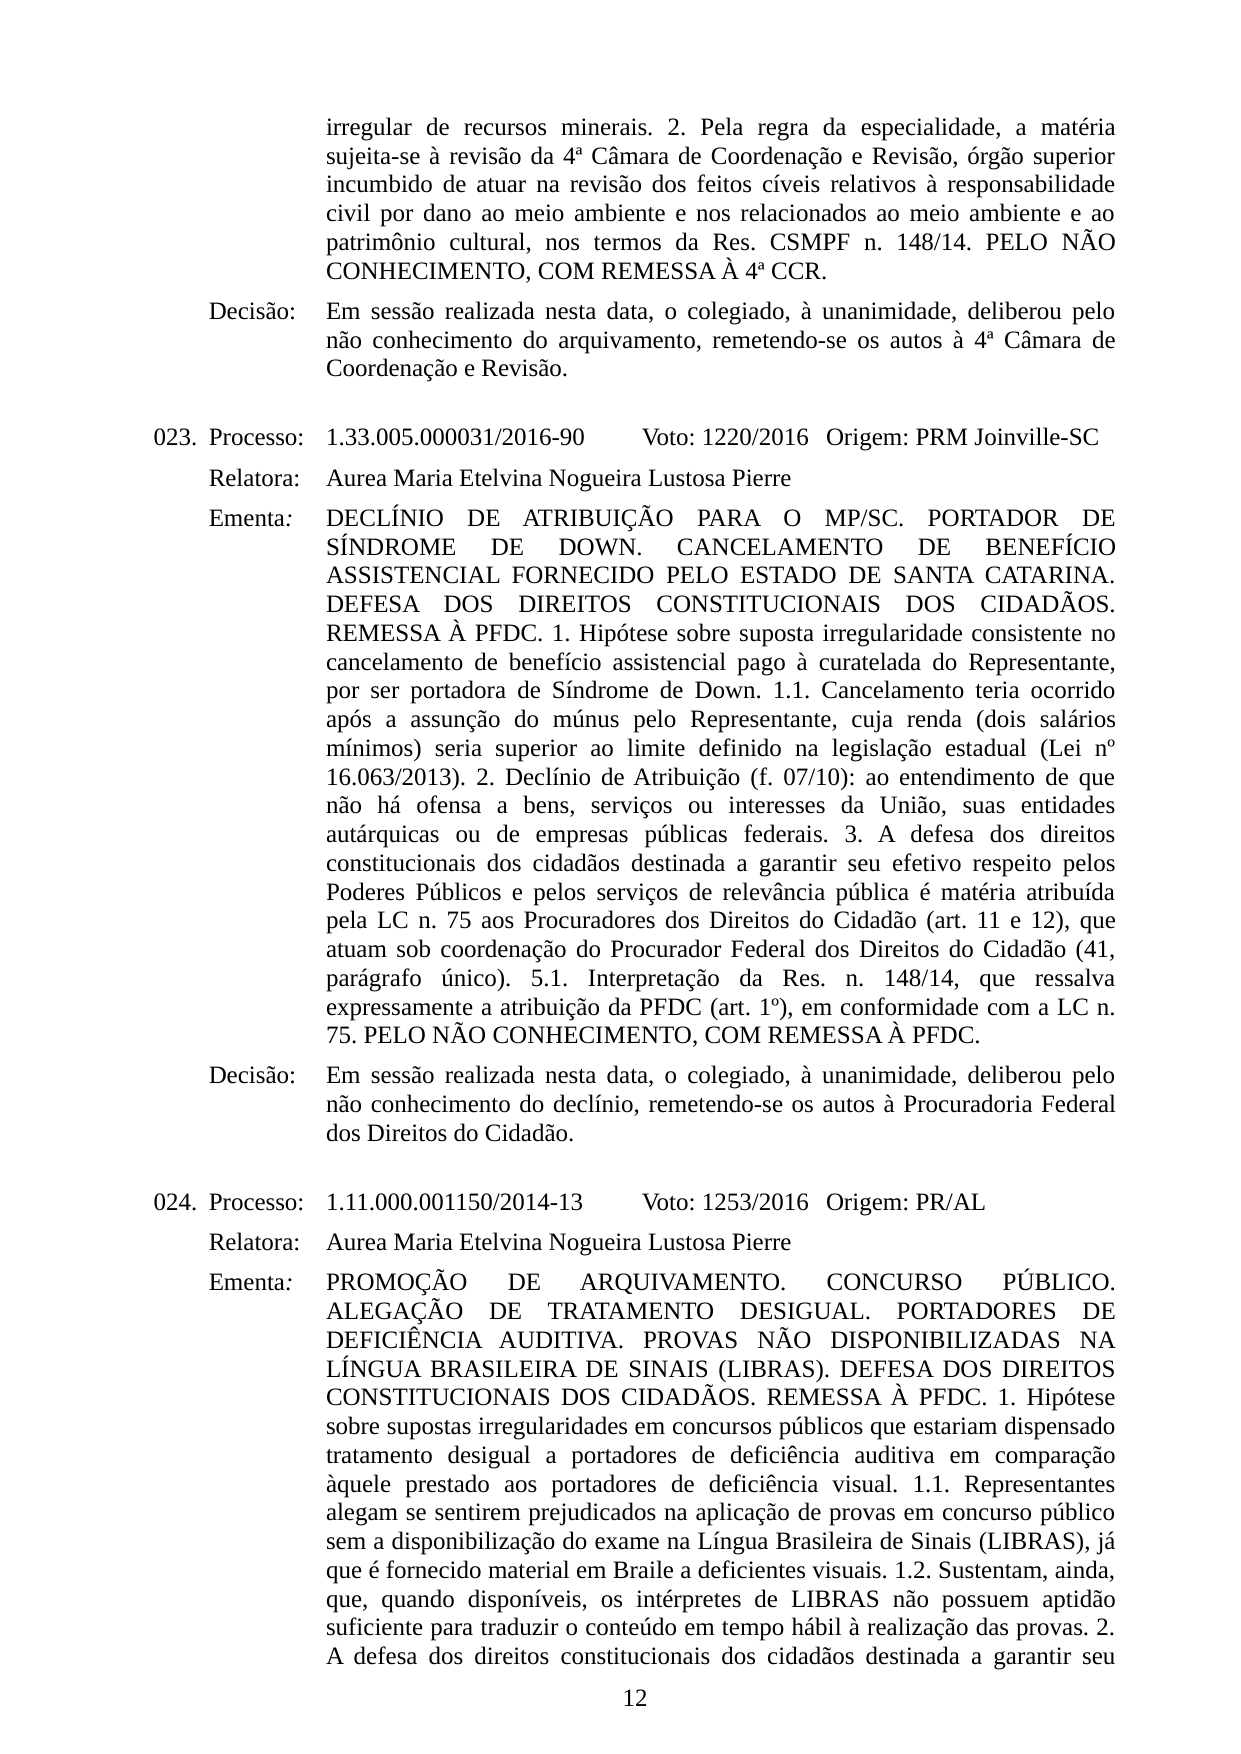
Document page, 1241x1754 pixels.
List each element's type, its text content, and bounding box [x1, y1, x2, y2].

table_cell [148, 290, 203, 388]
table_cell Ementa: [203, 1262, 320, 1676]
table_cell [148, 457, 203, 497]
table_cell Em sessão realizada nesta data, o colegiado, à unanimidade, deliberou pelo não conhecimento do declínio, remetendo-se os autos à Procuradoria Federal dos Direitos do Cidadão. [320, 1055, 1122, 1152]
table_cell irregular de recursos minerais. 2. Pela regra da especialidade, a matéria sujeita-se à revisão da 4ª Câmara de Coordenação e Revisão, órgão superior incumbido de atuar na revisão dos feitos cíveis relativos à responsabilidade civil por dano ao meio ambiente e nos relacionados ao meio ambiente e ao patrimônio cultural, nos termos da Res. CSMPF n. 148/14. PELO NÃO CONHECIMENTO, COM REMESSA À 4ª CCR. [320, 106, 1122, 290]
table_cell Aurea Maria Etelvina Nogueira Lustosa Pierre [320, 1221, 1122, 1262]
table_cell [148, 1055, 203, 1152]
table_header 023. [148, 417, 203, 457]
table_header 1.33.005.000031/2016-90 [320, 417, 636, 457]
table_header Voto: 1220/2016 [636, 417, 820, 457]
table_cell Aurea Maria Etelvina Nogueira Lustosa Pierre [320, 457, 1122, 497]
table_cell Relatora: [203, 1221, 320, 1262]
table_header Voto: 1253/2016 [636, 1181, 820, 1221]
table_cell Relatora: [203, 457, 320, 497]
table_header Processo: [203, 417, 320, 457]
table_cell PROMOÇÃO DE ARQUIVAMENTO. CONCURSO PÚBLICO. ALEGAÇÃO DE TRATAMENTO DESIGUAL. PORTADORES DE DEFICIÊNCIA AUDITIVA. PROVAS NÃO DISPONIBILIZADAS NA LÍNGUA BRASILEIRA DE SINAIS (LIBRAS). DEFESA DOS DIREITOS CONSTITUCIONAIS DOS CIDADÃOS. REMESSA À PFDC. 1. Hipótese sobre supostas irregularidades em concursos públicos que estariam dispensado tratamento desigual a portadores de deficiência auditiva em comparação àquele prestado aos portadores de deficiência visual. 1.1. Representantes alegam se sentirem prejudicados na aplicação de provas em concurso público sem a disponibilização do exame na Língua Brasileira de Sinais (LIBRAS), já que é fornecido material em Braile a deficientes visuais. 1.2. Sustentam, ainda, que, quando disponíveis, os intérpretes de LIBRAS não possuem aptidão suficiente para traduzir o conteúdo em tempo hábil à realização das provas. 2. A defesa dos direitos constitucionais dos cidadãos destinada a garantir seu [320, 1262, 1122, 1676]
table_header 024. [148, 1181, 203, 1221]
table_cell [148, 1221, 203, 1262]
table_cell [148, 1262, 203, 1676]
table_cell Decisão: [203, 290, 320, 388]
table_header Origem: PR/AL [820, 1181, 1122, 1221]
table_cell Ementa: [203, 497, 320, 1055]
table_cell [148, 497, 203, 1055]
table_header Processo: [203, 1181, 320, 1221]
table_cell DECLÍNIO DE ATRIBUIÇÃO PARA O MP/SC. PORTADOR DE SÍNDROME DE DOWN. CANCELAMENTO DE BENEFÍCIO ASSISTENCIAL FORNECIDO PELO ESTADO DE SANTA CATARINA. DEFESA DOS DIREITOS CONSTITUCIONAIS DOS CIDADÃOS. REMESSA À PFDC. 1. Hipótese sobre suposta irregularidade consistente no cancelamento de benefício assistencial pago à curatelada do Representante, por ser portadora de Síndrome de Down. 1.1. Cancelamento teria ocorrido após a assunção do múnus pelo Representante, cuja renda (dois salários mínimos) seria superior ao limite definido na legislação estadual (Lei nº 16.063/2013). 2. Declínio de Atribuição (f. 07/10): ao entendimento de que não há ofensa a bens, serviços ou interesses da União, suas entidades autárquicas ou de empresas públicas federais. 3. A defesa dos direitos constitucionais dos cidadãos destinada a garantir seu efetivo respeito pelos Poderes Públicos e pelos serviços de relevância pública é matéria atribuída pela LC n. 75 aos Procuradores dos Direitos do Cidadão (art. 11 e 12), que atuam sob coordenação do Procurador Federal dos Direitos do Cidadão (41, parágrafo único). 5.1. Interpretação da Res. n. 148/14, que ressalva expressamente a atribuição da PFDC (art. 1º), em conformidade com a LC n. 75. PELO NÃO CONHECIMENTO, COM REMESSA À PFDC. [320, 497, 1122, 1055]
table_cell Decisão: [203, 1055, 320, 1152]
table_header Origem: PRM Joinville-SC [820, 417, 1122, 457]
table_cell Em sessão realizada nesta data, o colegiado, à unanimidade, deliberou pelo não conhecimento do arquivamento, remetendo-se os autos à 4ª Câmara de Coordenação e Revisão. [320, 290, 1122, 388]
table_cell [148, 106, 203, 290]
table_header 1.11.000.001150/2014-13 [320, 1181, 636, 1221]
table_cell [203, 106, 320, 290]
